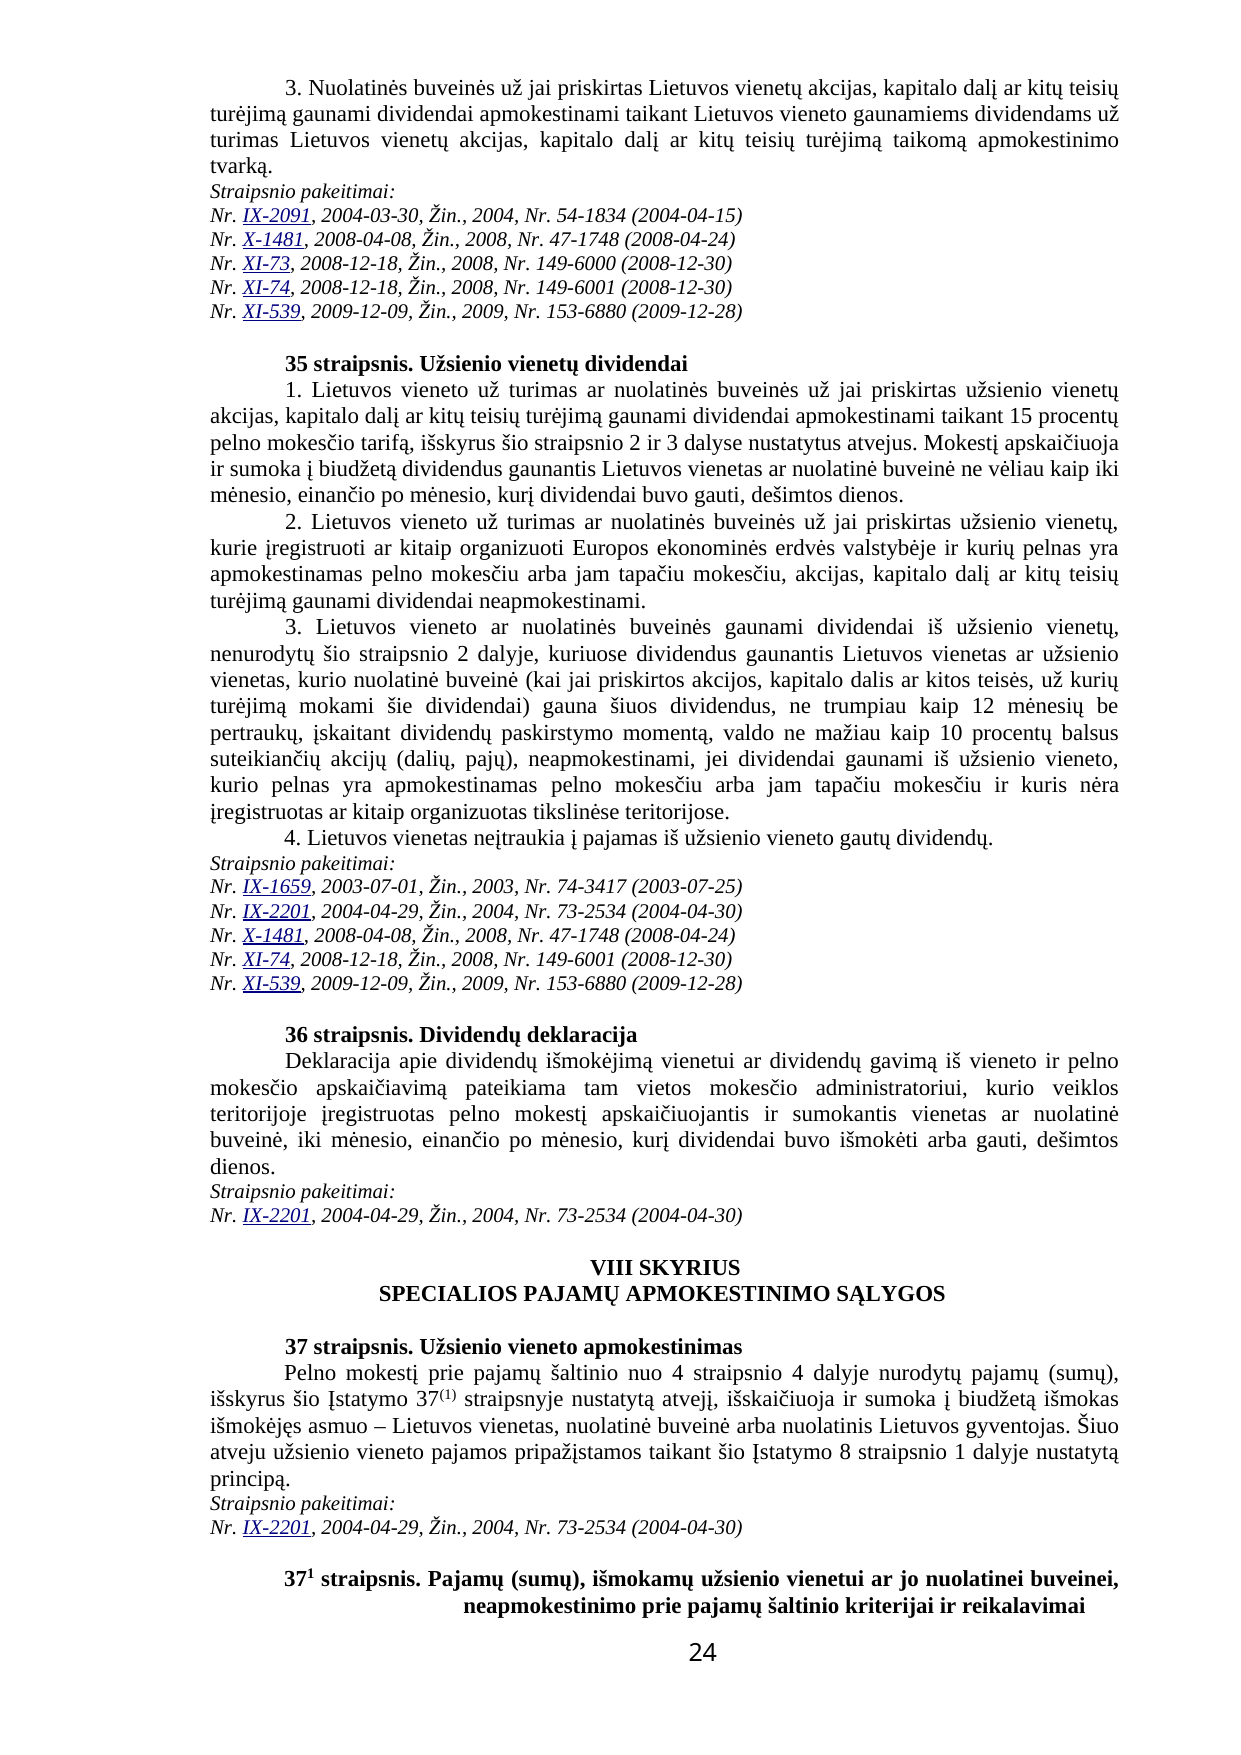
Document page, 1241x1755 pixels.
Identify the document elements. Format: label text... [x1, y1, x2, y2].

text 36 straipsnis. Dividendų deklaracija [210, 1021, 1120, 1047]
text 1. Lietuvos vieneto už turimas ar nuolatinės buveinės už jai priskirtas užsienio vienetų akcijas, kapitalo dalį ar kitų teisių turėjimą gaunami dividendai apmokestinami taikant 15 procentų pelno mokesčio tarifą, išskyrus šio straipsnio 2 ir 3 dalyse nustatytus atvejus. Mokestį apskaičiuoja ir sumoka į biudžetą dividendus gaunantis Lietuvos vienetas ar nuolatinė buveinė ne vėliau kaip iki mėnesio, einančio po mėnesio, kurį dividendai buvo gauti, dešimtos dienos. [210, 376, 1120, 508]
text 3. Nuolatinės buveinės už jai priskirtas Lietuvos vienetų akcijas, kapitalo dalį ar kitų teisių turėjimą gaunami dividendai apmokestinami taikant Lietuvos vieneto gaunamiems dividendams už turimas Lietuvos vienetų akcijas, kapitalo dalį ar kitų teisių turėjimą taikomą apmokestinimo tvarką. [210, 73, 1120, 179]
text Nr. XI-539, 2009-12-09, Žin., 2009, Nr. 153-6880 (2009-12-28) [210, 971, 1120, 995]
text 35 straipsnis. Užsienio vienetų dividendai [210, 350, 1120, 376]
text Straipsnio pakeitimai: [210, 1179, 1120, 1203]
text Nr. XI-73, 2008-12-18, Žin., 2008, Nr. 149-6000 (2008-12-30) [210, 251, 1120, 275]
text Nr. IX-1659, 2003-07-01, Žin., 2003, Nr. 74-3417 (2003-07-25) [210, 874, 1120, 898]
text Nr. XI-74, 2008-12-18, Žin., 2008, Nr. 149-6001 (2008-12-30) [210, 947, 1120, 971]
text Nr. IX-2201, 2004-04-29, Žin., 2004, Nr. 73-2534 (2004-04-30) [210, 1515, 1120, 1539]
text Nr. XI-74, 2008-12-18, Žin., 2008, Nr. 149-6001 (2008-12-30) [210, 275, 1120, 299]
text Nr. X-1481, 2008-04-08, Žin., 2008, Nr. 47-1748 (2008-04-24) [210, 923, 1120, 947]
text 371 straipsnis. Pajamų (sumų), išmokamų užsienio vienetui ar jo nuolatinei buveinei, neapmokestinimo prie pajamų šaltinio kriterijai ir reikalavimai [284, 1565, 1120, 1618]
text 4. Lietuvos vienetas neįtraukia į pajamas iš užsienio vieneto gautų dividendų. [210, 824, 1120, 850]
text Deklaracija apie dividendų išmokėjimą vienetui ar dividendų gavimą iš vieneto ir pelno mokesčio apskaičiavimą pateikiama tam vietos mokesčio administratoriui, kurio veiklos teritorijoje įregistruotas pelno mokestį apskaičiuojantis ir sumokantis vienetas ar nuolatinė buveinė, iki mėnesio, einančio po mėnesio, kurį dividendai buvo išmokėti arba gauti, dešimtos dienos. [210, 1047, 1120, 1179]
text Straipsnio pakeitimai: [210, 850, 1120, 874]
text 37 straipsnis. Užsienio vieneto apmokestinimas [210, 1333, 1120, 1359]
text Pelno mokestį prie pajamų šaltinio nuo 4 straipsnio 4 dalyje nurodytų pajamų (sumų), išskyrus šio Įstatymo 37(1) straipsnyje nustatytą atvejį, išskaičiuoja ir sumoka į biudžetą išmokas išmokėjęs asmuo – Lietuvos vienetas, nuolatinė buveinė arba nuolatinis Lietuvos gyventojas. Šiuo atveju užsienio vieneto pajamos pripažįstamos taikant šio Įstatymo 8 straipsnio 1 dalyje nustatytą principą. [210, 1359, 1120, 1491]
subtitle VIII SKYRIUS [210, 1254, 1120, 1280]
text 2. Lietuvos vieneto už turimas ar nuolatinės buveinės už jai priskirtas užsienio vienetų, kurie įregistruoti ar kitaip organizuoti Europos ekonominės erdvės valstybėje ir kurių pelnas yra apmokestinamas pelno mokesčiu arba jam tapačiu mokesčiu, akcijas, kapitalo dalį ar kitų teisių turėjimą gaunami dividendai neapmokestinami. [210, 508, 1120, 613]
text Nr. IX-2201, 2004-04-29, Žin., 2004, Nr. 73-2534 (2004-04-30) [210, 1203, 1120, 1227]
text Nr. IX-2201, 2004-04-29, Žin., 2004, Nr. 73-2534 (2004-04-30) [210, 898, 1120, 923]
text Nr. XI-539, 2009-12-09, Žin., 2009, Nr. 153-6880 (2009-12-28) [210, 299, 1120, 323]
text SPECIALIOS PAJAMŲ APMOKESTINIMO SĄLYGOS [210, 1280, 1120, 1306]
text Nr. X-1481, 2008-04-08, Žin., 2008, Nr. 47-1748 (2008-04-24) [210, 227, 1120, 251]
text Straipsnio pakeitimai: [210, 179, 1120, 203]
text 3. Lietuvos vieneto ar nuolatinės buveinės gaunami dividendai iš užsienio vienetų, nenurodytų šio straipsnio 2 dalyje, kuriuose dividendus gaunantis Lietuvos vienetas ar užsienio vienetas, kurio nuolatinė buveinė (kai jai priskirtos akcijos, kapitalo dalis ar kitos teisės, už kurių turėjimą mokami šie dividendai) gauna šiuos dividendus, ne trumpiau kaip 12 mėnesių be pertraukų, įskaitant dividendų paskirstymo momentą, valdo ne mažiau kaip 10 procentų balsus suteikiančių akcijų (dalių, pajų), neapmokestinami, jei dividendai gaunami iš užsienio vieneto, kurio pelnas yra apmokestinamas pelno mokesčiu arba jam tapačiu mokesčiu ir kuris nėra įregistruotas ar kitaip organizuotas tikslinėse teritorijose. [210, 613, 1120, 824]
text Nr. IX-2091, 2004-03-30, Žin., 2004, Nr. 54-1834 (2004-04-15) [210, 203, 1120, 227]
text Straipsnio pakeitimai: [210, 1491, 1120, 1515]
